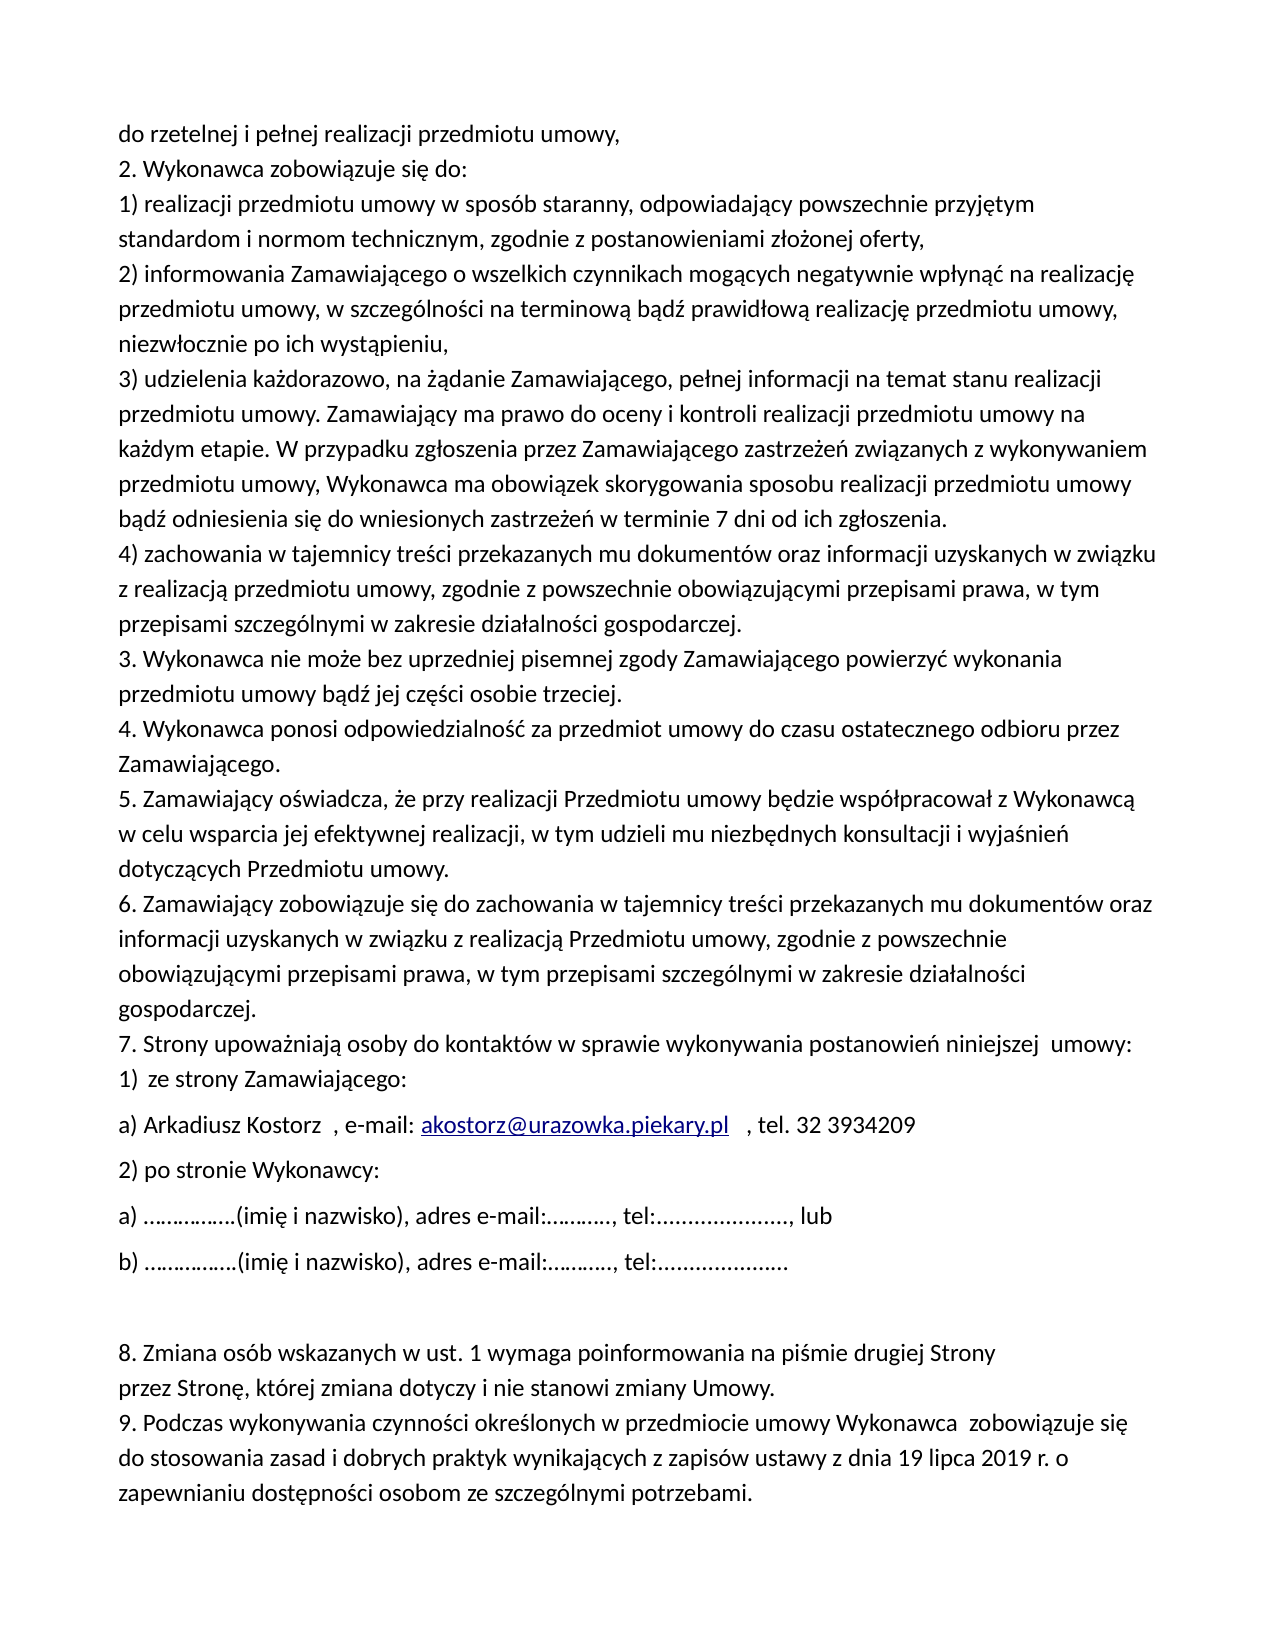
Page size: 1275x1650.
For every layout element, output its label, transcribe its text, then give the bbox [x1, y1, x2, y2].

text 3) udzielenia każdorazowo, na żądanie Zamawiającego, pełnej informacji na temat stanu realizacji przedmiotu umowy. Zamawiający ma prawo do oceny i kontroli realizacji przedmiotu umowy na każdym etapie. W przypadku zgłoszenia przez Zamawiającego zastrzeżeń związanych z wykonywaniem przedmiotu umowy, Wykonawca ma obowiązek skorygowania sposobu realizacji przedmiotu umowy bądź odniesienia się do wniesionych zastrzeżeń w terminie 7 dni od ich zgłoszenia. [118, 363, 1157, 534]
list ze strony Zamawiającego: [118, 1063, 1157, 1094]
text 1) realizacji przedmiotu umowy w sposób staranny, odpowiadający powszechnie przyjętym standardom i normom technicznym, zgodnie z postanowieniami złożonej oferty, [118, 188, 1157, 254]
text a) …………….(imię i nazwisko), adres e-mail:……….., tel:....................., lub [118, 1200, 1157, 1231]
text 2. Wykonawca zobowiązuje się do: [118, 153, 1157, 184]
text 8. Zmiana osób wskazanych w ust. 1 wymaga poinformowania na piśmie drugiej Strony [118, 1337, 1157, 1368]
text a) Arkadiusz Kostorz , e-mail: akostorz@urazowka.piekary.pl , tel. 32 3934209 [118, 1109, 1157, 1139]
text 5. Zamawiający oświadcza, że przy realizacji Przedmiotu umowy będzie współpracował z Wykonawcą w celu wsparcia jej efektywnej realizacji, w tym udzieli mu niezbędnych konsultacji i wyjaśnień dotyczących Przedmiotu umowy. [118, 783, 1157, 884]
text do rzetelnej i pełnej realizacji przedmiotu umowy, [118, 118, 1157, 149]
text przez Stronę, której zmiana dotyczy i nie stanowi zmiany Umowy. [118, 1372, 1157, 1403]
text b) …………….(imię i nazwisko), adres e-mail:……….., tel:..................… [118, 1246, 1157, 1277]
text 4) zachowania w tajemnicy treści przekazanych mu dokumentów oraz informacji uzyskanych w związku z realizacją przedmiotu umowy, zgodnie z powszechnie obowiązującymi przepisami prawa, w tym przepisami szczególnymi w zakresie działalności gospodarczej. [118, 538, 1157, 639]
text 6. Zamawiający zobowiązuje się do zachowania w tajemnicy treści przekazanych mu dokumentów oraz informacji uzyskanych w związku z realizacją Przedmiotu umowy, zgodnie z powszechnie obowiązującymi przepisami prawa, w tym przepisami szczególnymi w zakresie działalności gospodarczej. [118, 888, 1157, 1024]
text 3. Wykonawca nie może bez uprzedniej pisemnej zgody Zamawiającego powierzyć wykonania przedmiotu umowy bądź jej części osobie trzeciej. [118, 643, 1157, 709]
text 7. Strony upoważniają osoby do kontaktów w sprawie wykonywania postanowień niniejszej umowy: [118, 1028, 1157, 1059]
text 4. Wykonawca ponosi odpowiedzialność za przedmiot umowy do czasu ostatecznego odbioru przez Zamawiającego. [118, 713, 1157, 779]
text 2) informowania Zamawiającego o wszelkich czynnikach mogących negatywnie wpłynąć na realizację przedmiotu umowy, w szczególności na terminową bądź prawidłową realizację przedmiotu umowy, niezwłocznie po ich wystąpieniu, [118, 258, 1157, 359]
text 9. Podczas wykonywania czynności określonych w przedmiocie umowy Wykonawca zobowiązuje się do stosowania zasad i dobrych praktyk wynikających z zapisów ustawy z dnia 19 lipca 2019 r. o zapewnianiu dostępności osobom ze szczególnymi potrzebami. [118, 1407, 1157, 1508]
text 2) po stronie Wykonawcy: [118, 1154, 1157, 1185]
